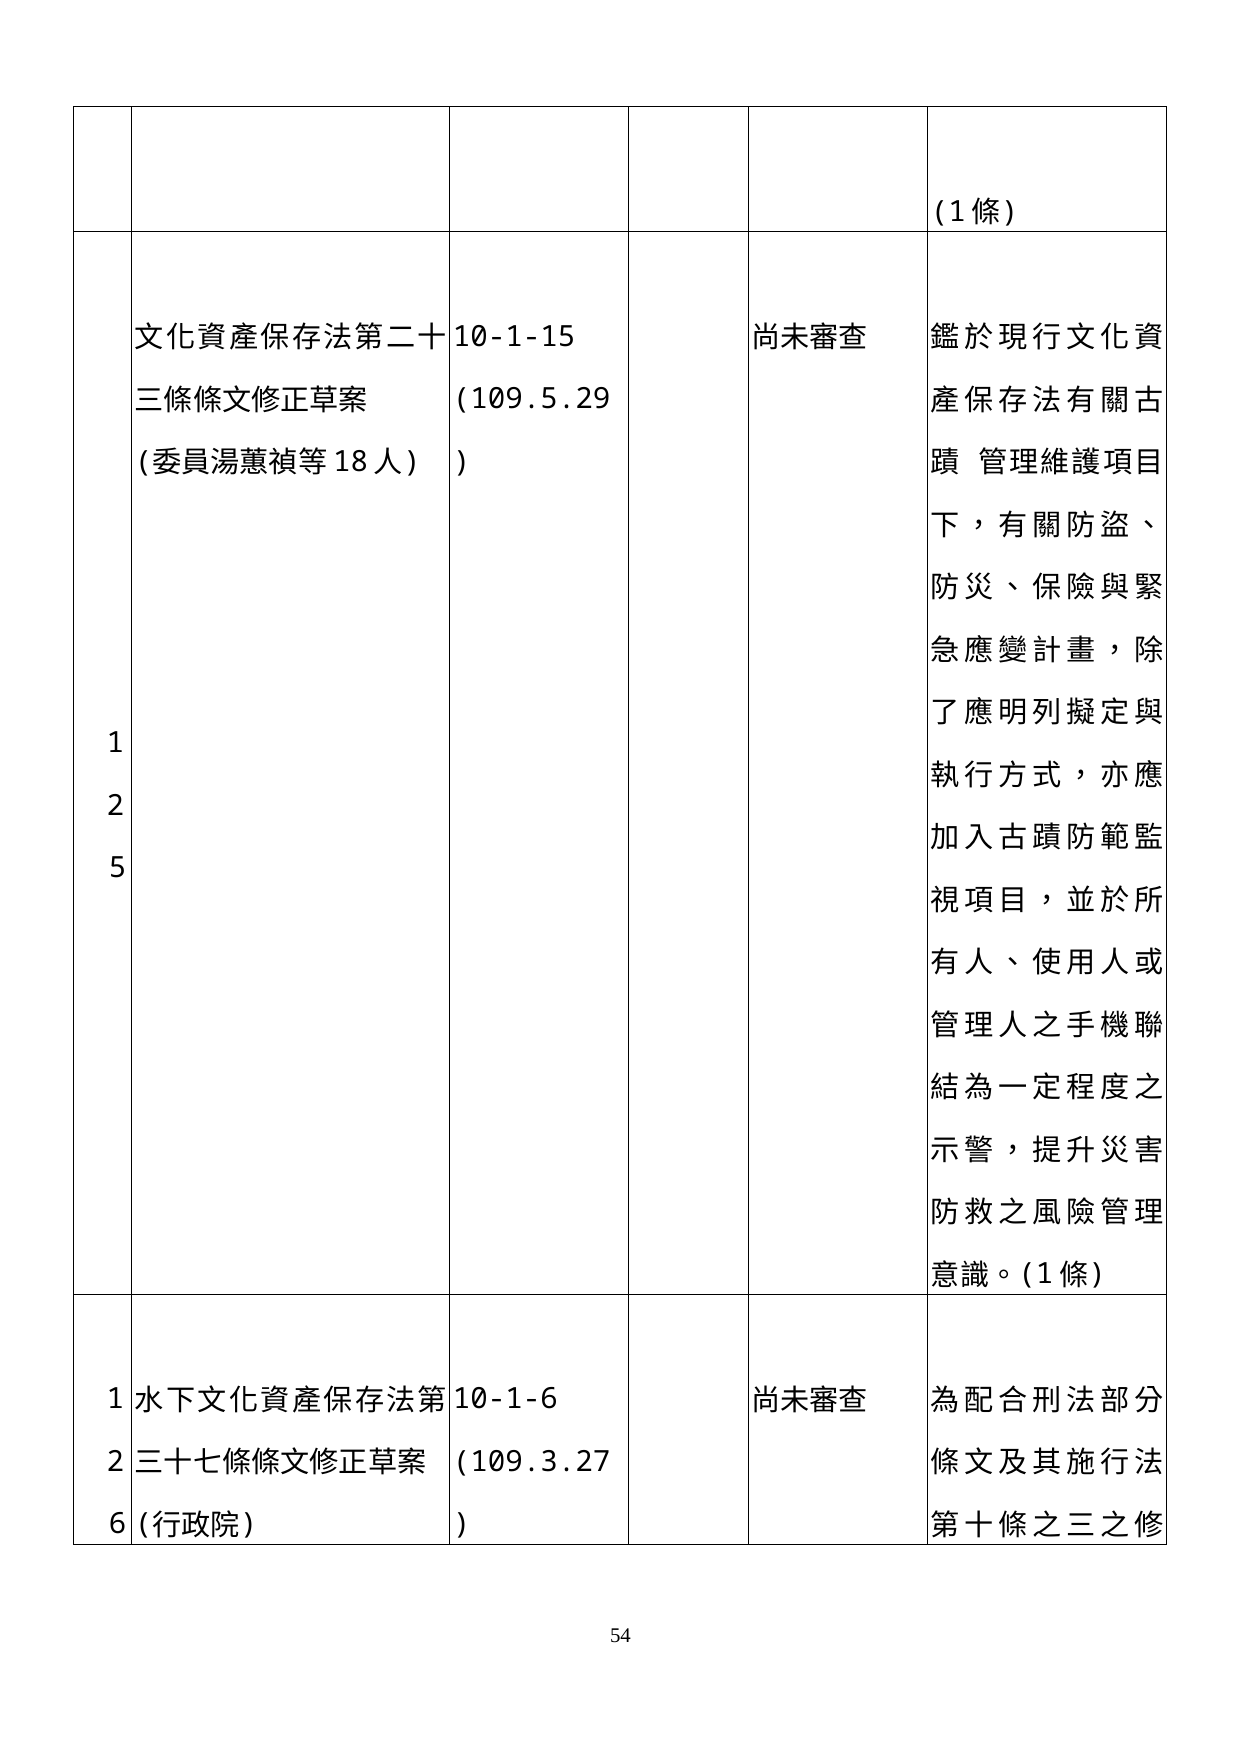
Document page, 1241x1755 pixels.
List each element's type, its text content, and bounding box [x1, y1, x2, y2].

table_cell 10-1-15 (109.5.29) [450, 232, 628, 1293]
table_cell [450, 107, 628, 231]
table_cell [74, 107, 131, 231]
table_cell 文化資產保存法第二十三條條文修正草案 (委員湯蕙禎等18人) [132, 232, 449, 1293]
table_cell [132, 107, 449, 231]
table_cell 尚未審查 [749, 1295, 927, 1543]
table_cell 10-1-6 (109.3.27) [450, 1295, 628, 1543]
table_cell 水下文化資產保存法第三十七條條文修正草案 (行政院) [132, 1295, 449, 1543]
table_cell 為配合刑法部分條文及其施行法第十條之三之修 [928, 1295, 1166, 1543]
table_cell 尚未審查 [749, 232, 927, 1293]
table_cell [629, 1295, 748, 1543]
table_cell [74, 1295, 131, 1543]
table_cell [629, 107, 748, 231]
table_cell [74, 232, 131, 1293]
table_cell [629, 232, 748, 1293]
table_cell (1條) [928, 107, 1166, 231]
table_cell [749, 107, 927, 231]
table_cell 鑑於現行文化資產保存法有關古蹟 管理維護項目下，有關防盜、防災、保險與緊急應變計畫，除了應明列擬定與執行方式，亦應加入古蹟防範監視項目，並於所有人、使用人或管理人之手機聯結為一定程度之示警，提升災害防救之風險管理意識。(1條) [928, 232, 1166, 1293]
